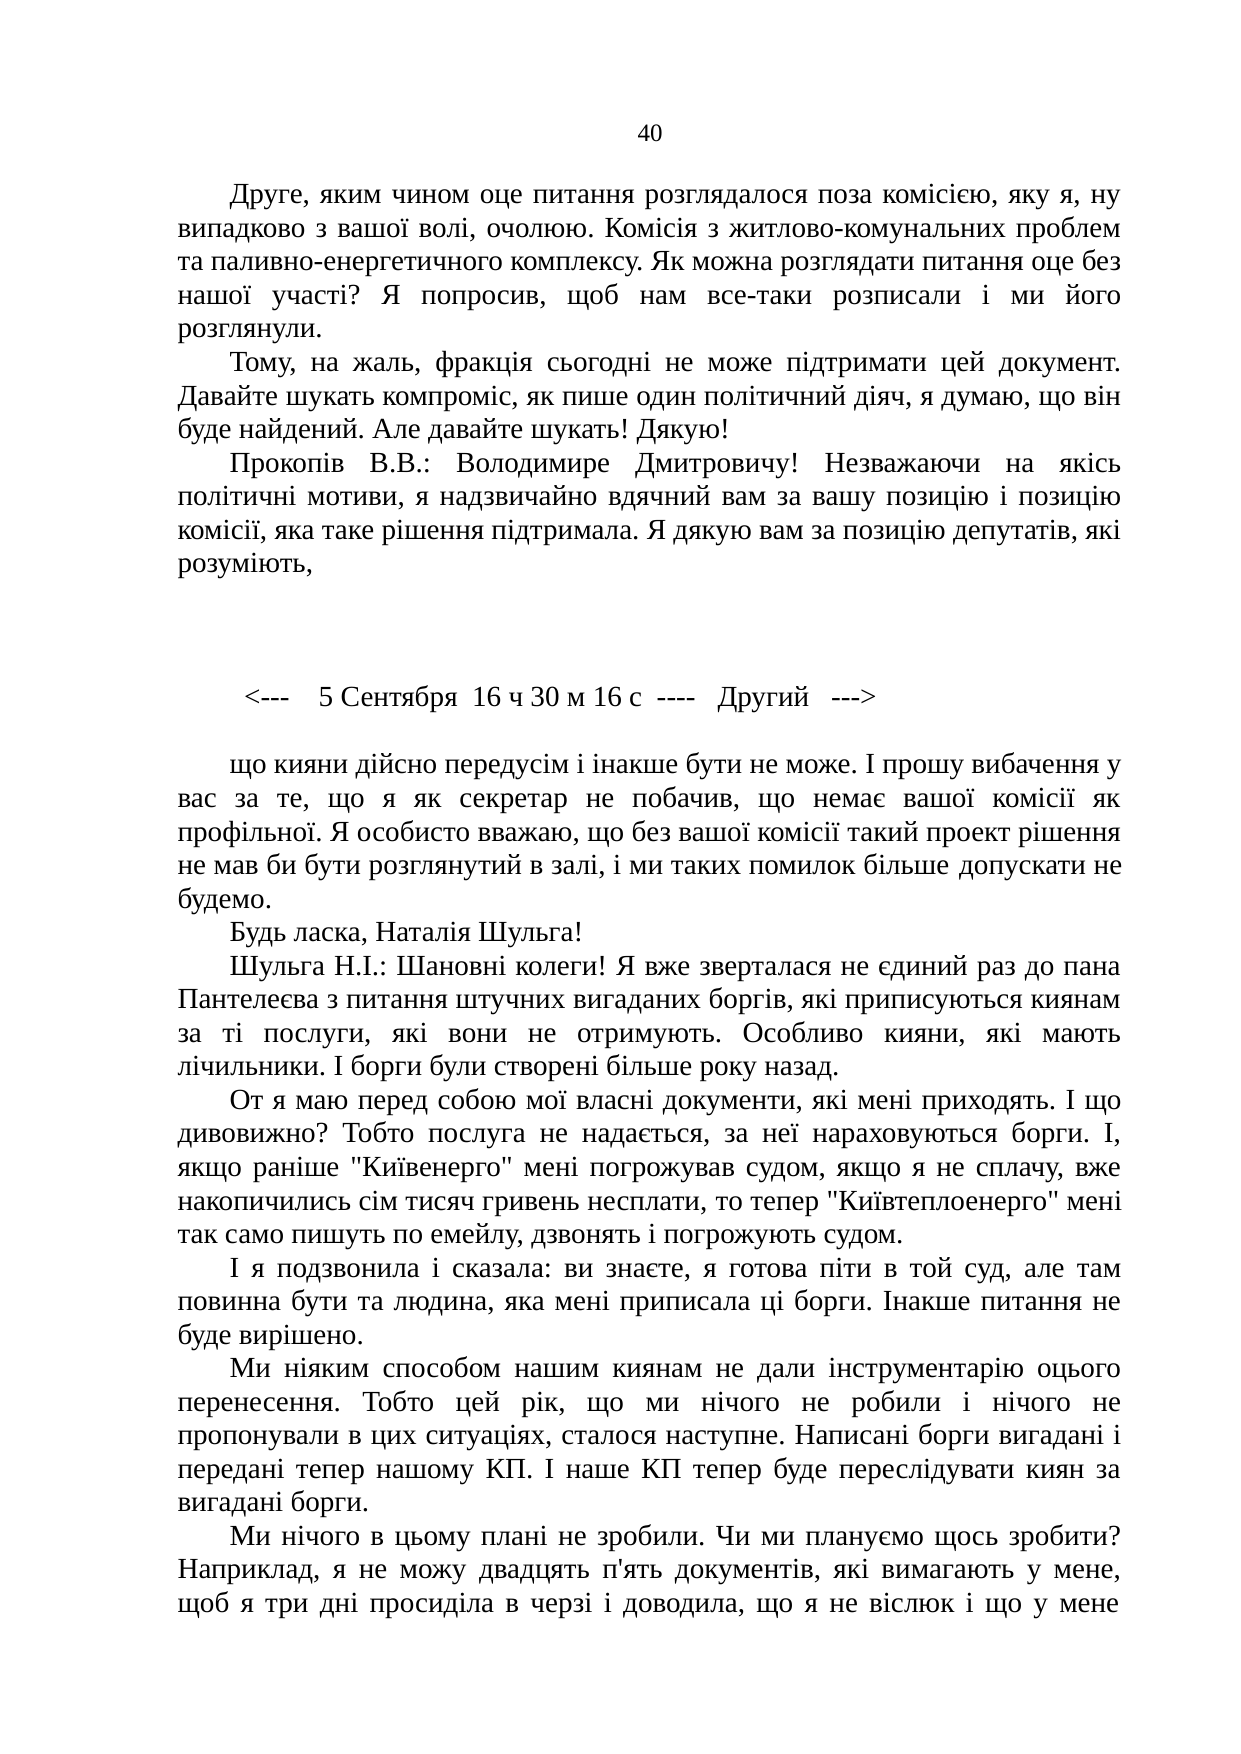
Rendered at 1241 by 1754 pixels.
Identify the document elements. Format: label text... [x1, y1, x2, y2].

text Ми ніяким способом нашим киянам не дали інструментарію оцього перенесення. Тобто цей рік, що ми нічого не робили і нічого не пропонували в цих ситуаціях, сталося наступне. Написані борги вигадані і передані тепер нашому КП. І наше КП тепер буде переслідувати киян за вигадані борги. [177, 1350, 1122, 1518]
text Ми нічого в цьому плані не зробили. Чи ми плануємо щось зробити? Наприклад, я не можу двадцять п'ять документів, які вимагають у мене, щоб я три дні просиділа в черзі і доводила, що я не віслюк і що у мене [177, 1518, 1122, 1619]
text От я маю перед собою мої власні документи, які мені приходять. І що дивовижно? Тобто послуга не надається, за неї нараховуються борги. І, якщо раніше "Київенерго" мені погрожував судом, якщо я не сплачу, вже накопичились сім тисяч гривень несплати, то тепер "Київтеплоенерго" мені так само пишуть по емейлу, дзвонять і погрожують судом. [177, 1082, 1122, 1250]
text Тому, на жаль, фракція сьогодні не може підтримати цей документ. Давайте шукать компроміс, як пише один політичний діяч, я думаю, що він буде найдений. Але давайте шукать! Дякую! [177, 344, 1122, 445]
text <--- 5 Сентября 16 ч 30 м 16 с ---- Другий ---> [177, 679, 1122, 713]
text Друге, яким чином оце питання розглядалося поза комісією, яку я, ну випадково з вашої волі, очолюю. Комісія з житлово-комунальних проблем та паливно-енергетичного комплексу. Як можна розглядати питання оце без нашої участі? Я попросив, щоб нам все-таки розписали і ми його розглянули. [177, 176, 1122, 344]
text Прокопів В.В.: Володимире Дмитровичу! Незважаючи на якісь політичні мотиви, я надзвичайно вдячний вам за вашу позицію і позицію комісії, яка таке рішення підтримала. Я дякую вам за позицію депутатів, які розуміють, [177, 445, 1122, 579]
text що кияни дійсно передусім і інакше бути не може. І прошу вибачення у вас за те, що я як секретар не побачив, що немає вашої комісії як профільної. Я особисто вважаю, що без вашої комісії такий проект рішення не мав би бути розглянутий в залі, і ми таких помилок більше допускати не будемо. [177, 747, 1122, 914]
text Шульга Н.І.: Шановні колеги! Я вже зверталася не єдиний раз до пана Пантелеєва з питання штучних вигаданих боргів, які приписуються киянам за ті послуги, які вони не отримують. Особливо кияни, які мають лічильники. І борги були створені більше року назад. [177, 948, 1122, 1082]
text Будь ласка, Наталія Шульга! [177, 914, 1122, 948]
text І я подзвонила і сказала: ви знаєте, я готова піти в той суд, але там повинна бути та людина, яка мені приписала ці борги. Інакше питання не буде вирішено. [177, 1250, 1122, 1350]
